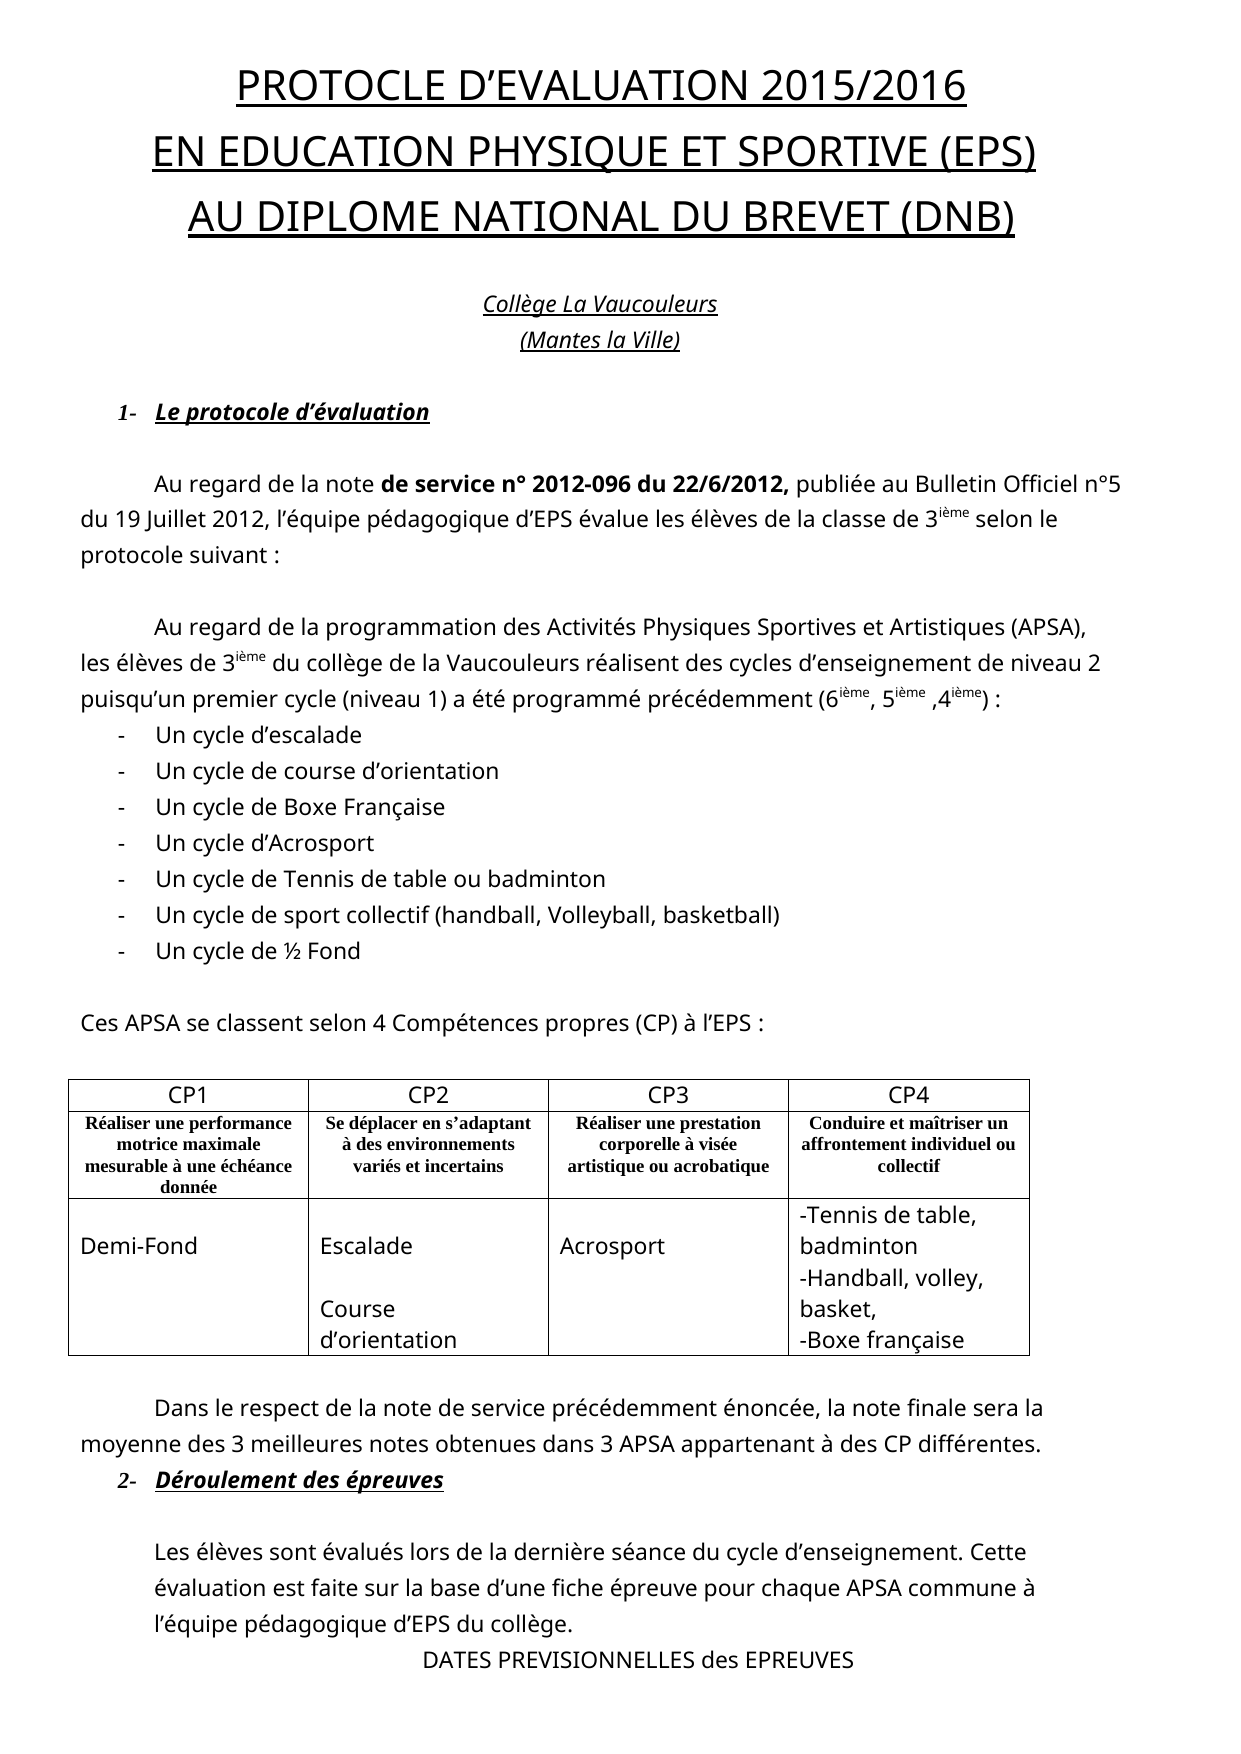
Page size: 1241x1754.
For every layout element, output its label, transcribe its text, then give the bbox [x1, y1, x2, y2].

list Déroulement des épreuves [118, 1464, 1122, 1495]
list Un cycle de course d’orientation [118, 755, 1122, 786]
text EN EDUCATION PHYSIQUE ET SPORTIVE (EPS) [65, 121, 1122, 178]
table_header CP2 [309, 1080, 548, 1111]
table_header CP3 [549, 1080, 788, 1111]
text DATES PREVISIONNELLES des EPREUVES [154, 1644, 1122, 1675]
list Un cycle d’Acrosport [118, 827, 1122, 858]
table_header CP1 [69, 1080, 308, 1111]
list Le protocole d’évaluation [118, 396, 1122, 427]
table_cell Réaliser une prestation corporelle à visée artistique ou acrobatique [549, 1112, 788, 1198]
table_cell Réaliser une performance motrice maximale mesurable à une échéance donnée [69, 1112, 308, 1198]
table_cell Acrosport [549, 1199, 788, 1355]
table_header CP4 [789, 1080, 1029, 1111]
text AU DIPLOME NATIONAL DU BREVET (DNB) [80, 187, 1122, 243]
text Collège La Vaucouleurs [80, 288, 1122, 319]
text PROTOCLE D’EVALUATION 2015/2016 [80, 56, 1122, 113]
table_cell Escalade Course d’orientation [309, 1199, 548, 1355]
table_cell Demi-Fond [69, 1199, 308, 1355]
table_cell -Tennis de table, badminton -Handball, volley, basket, -Boxe française [789, 1199, 1029, 1355]
text (Mantes la Ville) [80, 324, 1122, 355]
text Dans le respect de la note de service précédemment énoncée, la note finale sera la moyenne des 3 meilleures notes obtenues dans 3 APSA appartenant à des CP différentes. [80, 1392, 1122, 1459]
table_cell Se déplacer en s’adaptant à des environnements variés et incertains [309, 1112, 548, 1198]
list Un cycle de Tennis de table ou badminton [118, 863, 1122, 894]
list Un cycle de sport collectif (handball, Volleyball, basketball) [118, 899, 1122, 930]
text Les élèves sont évalués lors de la dernière séance du cycle d’enseignement. Cette évaluation est faite sur la base d’une fiche épreuve pour chaque APSA commune à l’équipe pédagogique d’EPS du collège. [154, 1536, 1122, 1639]
list Un cycle de ½ Fond [118, 935, 1122, 966]
text Au regard de la programmation des Activités Physiques Sportives et Artistiques (APSA), les élèves de 3ième du collège de la Vaucouleurs réalisent des cycles d’enseignement de niveau 2 puisqu’un premier cycle (niveau 1) a été programmé précédemment (6ième, 5ième ,4ième) : [80, 611, 1122, 714]
table_cell Conduire et maîtriser un affrontement individuel ou collectif [789, 1112, 1029, 1198]
list Un cycle de Boxe Française [118, 791, 1122, 822]
text Au regard de la note de service n° 2012-096 du 22/6/2012, publiée au Bulletin Officiel n°5 du 19 Juillet 2012, l’équipe pédagogique d’EPS évalue les élèves de la classe de 3ième selon le protocole suivant : [80, 467, 1122, 571]
list Un cycle d’escalade [118, 719, 1122, 750]
text Ces APSA se classent selon 4 Compétences propres (CP) à l’EPS : [80, 1007, 1122, 1038]
